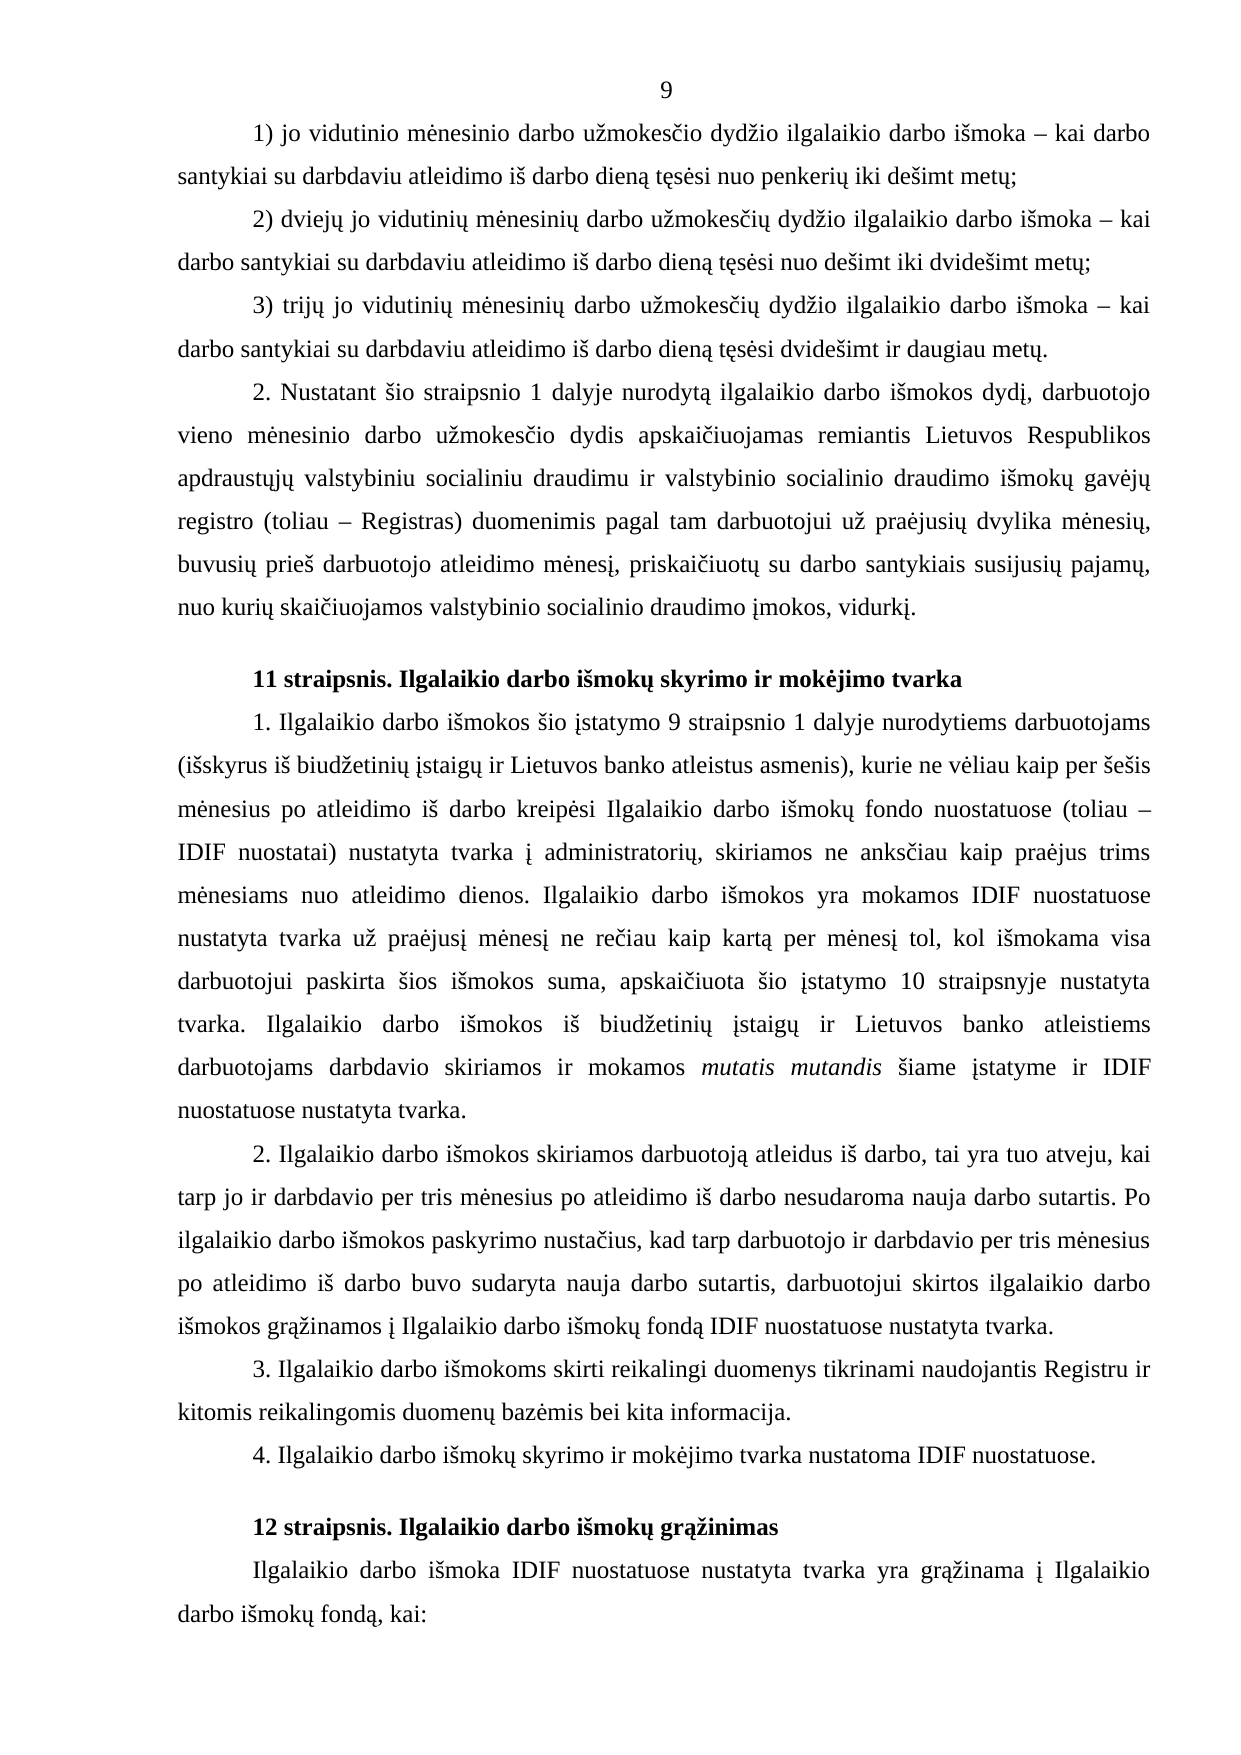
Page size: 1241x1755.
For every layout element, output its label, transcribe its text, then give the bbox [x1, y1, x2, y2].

text 3) trijų jo vidutinių mėnesinių darbo užmokesčių dydžio ilgalaikio darbo išmoka – kai darbo santykiai su darbdaviu atleidimo iš darbo dieną tęsėsi dvidešimt ir daugiau metų. [177, 291, 1152, 362]
text 12 straipsnis. Ilgalaikio darbo išmokų grąžinimas [177, 1512, 1152, 1541]
text 2. Ilgalaikio darbo išmokos skiriamos darbuotoją atleidus iš darbo, tai yra tuo atveju, kai tarp jo ir darbdavio per tris mėnesius po atleidimo iš darbo nesudaroma nauja darbo sutartis. Po ilgalaikio darbo išmokos paskyrimo nustačius, kad tarp darbuotojo ir darbdavio per tris mėnesius po atleidimo iš darbo buvo sudaryta nauja darbo sutartis, darbuotojui skirtos ilgalaikio darbo išmokos grąžinamos į Ilgalaikio darbo išmokų fondą IDIF nuostatuose nustatyta tvarka. [177, 1139, 1152, 1340]
text 3. Ilgalaikio darbo išmokoms skirti reikalingi duomenys tikrinami naudojantis Registru ir kitomis reikalingomis duomenų bazėmis bei kita informacija. [177, 1354, 1152, 1426]
text 2. Nustatant šio straipsnio 1 dalyje nurodytą ilgalaikio darbo išmokos dydį, darbuotojo vieno mėnesinio darbo užmokesčio dydis apskaičiuojamas remiantis Lietuvos Respublikos apdraustųjų valstybiniu socialiniu draudimu ir valstybinio socialinio draudimo išmokų gavėjų registro (toliau – Registras) duomenimis pagal tam darbuotojui už praėjusių dvylika mėnesių, buvusių prieš darbuotojo atleidimo mėnesį, priskaičiuotų su darbo santykiais susijusių pajamų, nuo kurių skaičiuojamos valstybinio socialinio draudimo įmokos, vidurkį. [177, 377, 1152, 621]
text 11 straipsnis. Ilgalaikio darbo išmokų skyrimo ir mokėjimo tvarka [177, 664, 1152, 693]
text 1) jo vidutinio mėnesinio darbo užmokesčio dydžio ilgalaikio darbo išmoka – kai darbo santykiai su darbdaviu atleidimo iš darbo dieną tęsėsi nuo penkerių iki dešimt metų; [177, 118, 1152, 190]
text 4. Ilgalaikio darbo išmokų skyrimo ir mokėjimo tvarka nustatoma IDIF nuostatuose. [177, 1441, 1152, 1469]
text 2) dviejų jo vidutinių mėnesinių darbo užmokesčių dydžio ilgalaikio darbo išmoka – kai darbo santykiai su darbdaviu atleidimo iš darbo dieną tęsėsi nuo dešimt iki dvidešimt metų; [177, 204, 1152, 276]
text Ilgalaikio darbo išmoka IDIF nuostatuose nustatyta tvarka yra grąžinama į Ilgalaikio darbo išmokų fondą, kai: [177, 1556, 1152, 1627]
text 1. Ilgalaikio darbo išmokos šio įstatymo 9 straipsnio 1 dalyje nurodytiems darbuotojams (išskyrus iš biudžetinių įstaigų ir Lietuvos banko atleistus asmenis), kurie ne vėliau kaip per šešis mėnesius po atleidimo iš darbo kreipėsi Ilgalaikio darbo išmokų fondo nuostatuose (toliau – IDIF nuostatai) nustatyta tvarka į administratorių, skiriamos ne anksčiau kaip praėjus trims mėnesiams nuo atleidimo dienos. Ilgalaikio darbo išmokos yra mokamos IDIF nuostatuose nustatyta tvarka už praėjusį mėnesį ne rečiau kaip kartą per mėnesį tol, kol išmokama visa darbuotojui paskirta šios išmokos suma, apskaičiuota šio įstatymo 10 straipsnyje nustatyta tvarka. Ilgalaikio darbo išmokos iš biudžetinių įstaigų ir Lietuvos banko atleistiems darbuotojams darbdavio skiriamos ir mokamos mutatis mutandis šiame įstatyme ir IDIF nuostatuose nustatyta tvarka. [177, 707, 1152, 1124]
